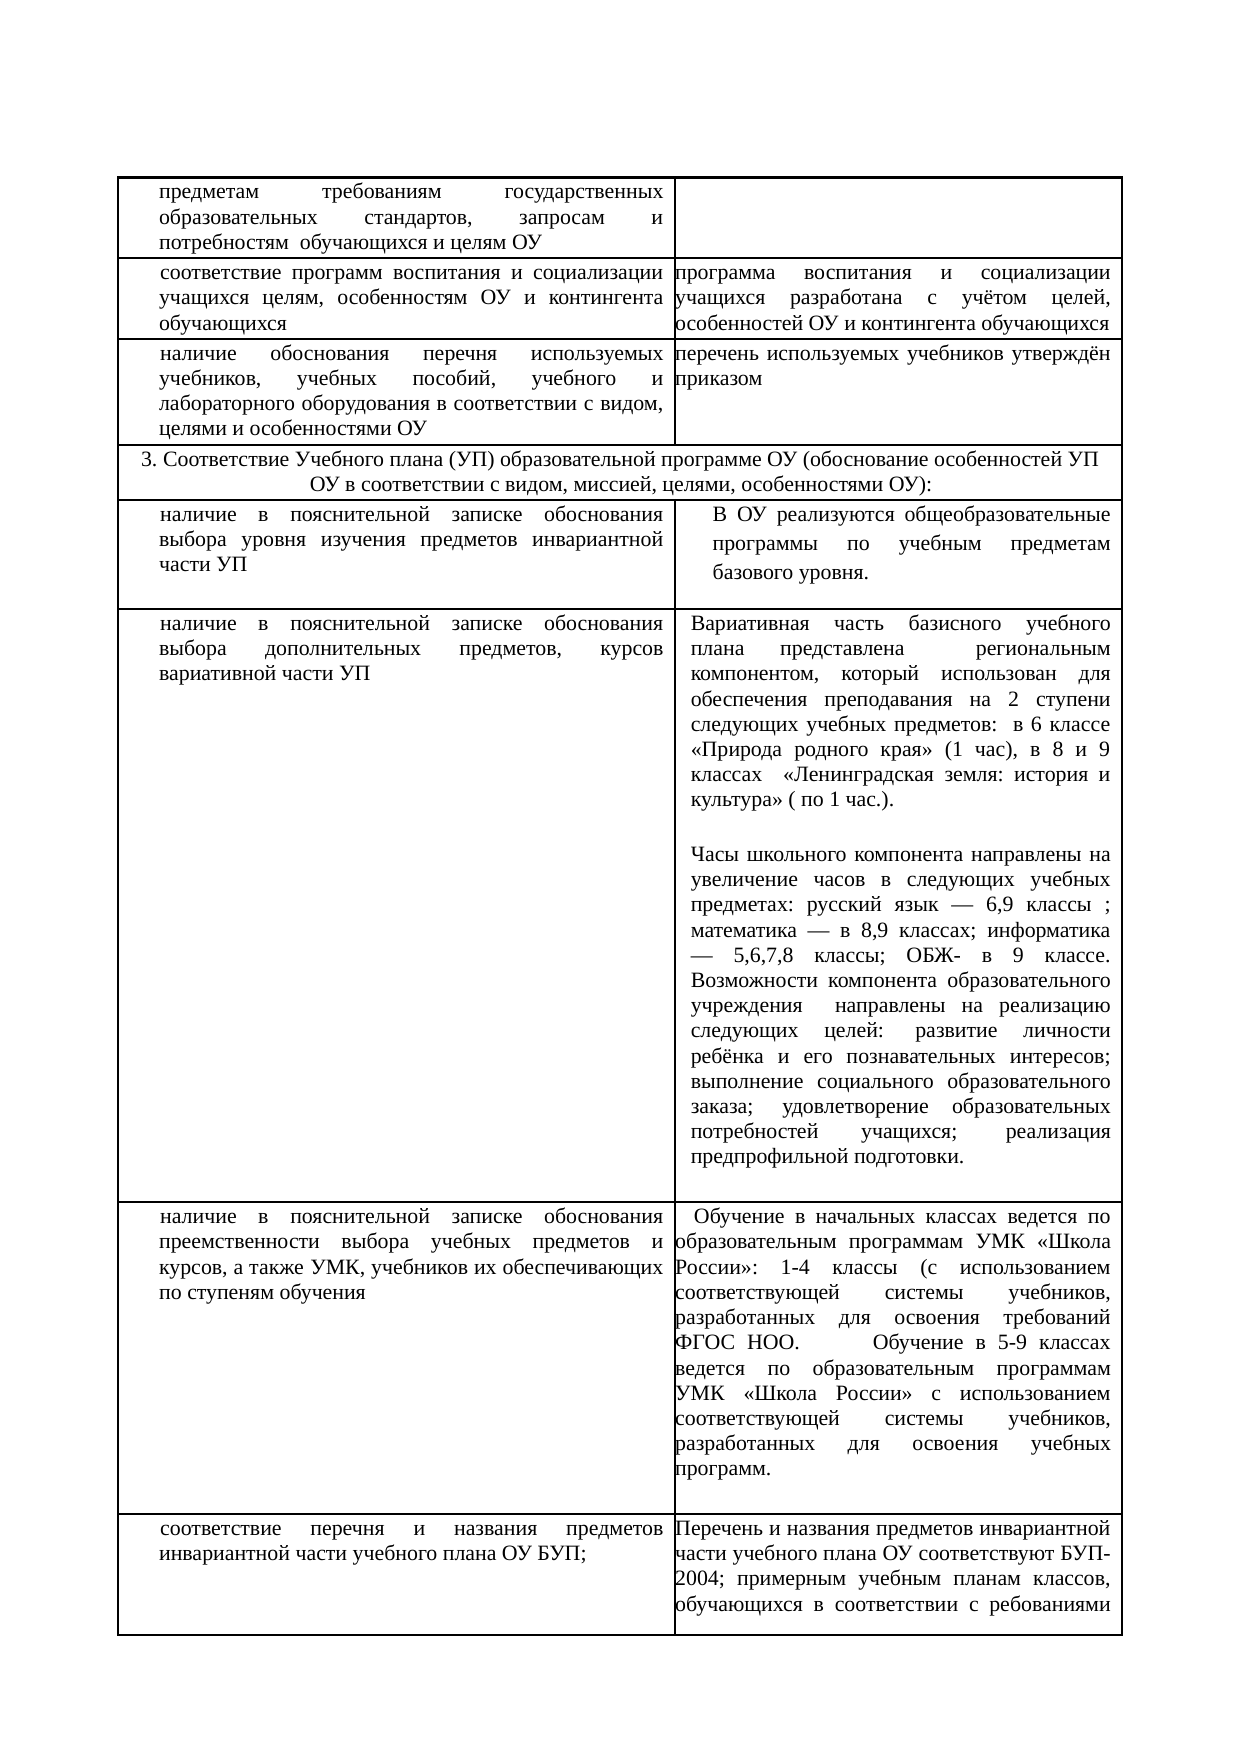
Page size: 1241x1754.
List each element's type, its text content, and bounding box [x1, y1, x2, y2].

table_cell Обучение в начальных классах ведется по образовательным программам УМК «Школа России»: 1-4 классы (с использованием соответствующей системы учебников, разработанных для освоения требований ФГОС НОО. Обучение в 5-9 классах ведется по образовательным программам УМК «Школа России» с использованием соответствующей системы учебников, разработанных для освоения учебных программ. [676, 1203, 1121, 1513]
table_cell наличие в пояснительной записке обоснования выбора уровня изучения предметов инвариантной части УП [119, 501, 674, 608]
table_cell [676, 179, 1121, 257]
table_cell наличие в пояснительной записке обоснования преемственности выбора учебных предметов и курсов, а также УМК, учебников их обеспечивающих по ступеням обучения [119, 1203, 674, 1513]
table_cell предметам требованиям государственных образовательных стандартов, запросам и потребностям обучающихся и целям ОУ [119, 179, 674, 257]
table_cell наличие в пояснительной записке обоснования выбора дополнительных предметов, курсов вариативной части УП [119, 610, 674, 1201]
table_cell наличие обоснования перечня используемых учебников, учебных пособий, учебного и лабораторного оборудования в соответствии с видом, целями и особенностями ОУ [119, 340, 674, 443]
table_cell 3. Соответствие Учебного плана (УП) образовательной программе ОУ (обоснование особенностей УП ОУ в соответствии с видом, миссией, целями, особенностями ОУ): [119, 446, 1121, 499]
table_cell соответствие программ воспитания и социализации учащихся целям, особенностям ОУ и контингента обучающихся [119, 259, 674, 338]
table_cell Вариативная часть базисного учебного плана представлена региональным компонентом, который использован для обеспечения преподавания на 2 ступени следующих учебных предметов: в 6 классе «Природа родного края» (1 час), в 8 и 9 классах «Ленинградская земля: история и культура» ( по 1 час.). Часы школьного компонента направлены на увеличение часов в следующих учебных предметах: русский язык — 6,9 классы ; математика — в 8,9 классах; информатика — 5,6,7,8 классы; ОБЖ- в 9 классе. Возможности компонента образовательного учреждения направлены на реализацию следующих целей: развитие личности ребёнка и его познавательных интересов; выполнение социального образовательного заказа; удовлетворение образовательных потребностей учащихся; реализация предпрофильной подготовки. [676, 610, 1121, 1201]
table_cell В ОУ реализуются общеобразовательные программы по учебным предметам базового уровня. [676, 501, 1121, 608]
table_cell соответствие перечня и названия предметов инвариантной части учебного плана ОУ БУП; [119, 1515, 674, 1634]
table_cell Перечень и названия предметов инвариантной части учебного плана ОУ соответствуют БУП-2004; примерным учебным планам классов, обучающихся в соответствии с ребованиями [676, 1515, 1121, 1634]
table_cell перечень используемых учебников утверждён приказом [676, 340, 1121, 443]
table_cell программа воспитания и социализации учащихся разработана с учётом целей, особенностей ОУ и контингента обучающихся [676, 259, 1121, 338]
